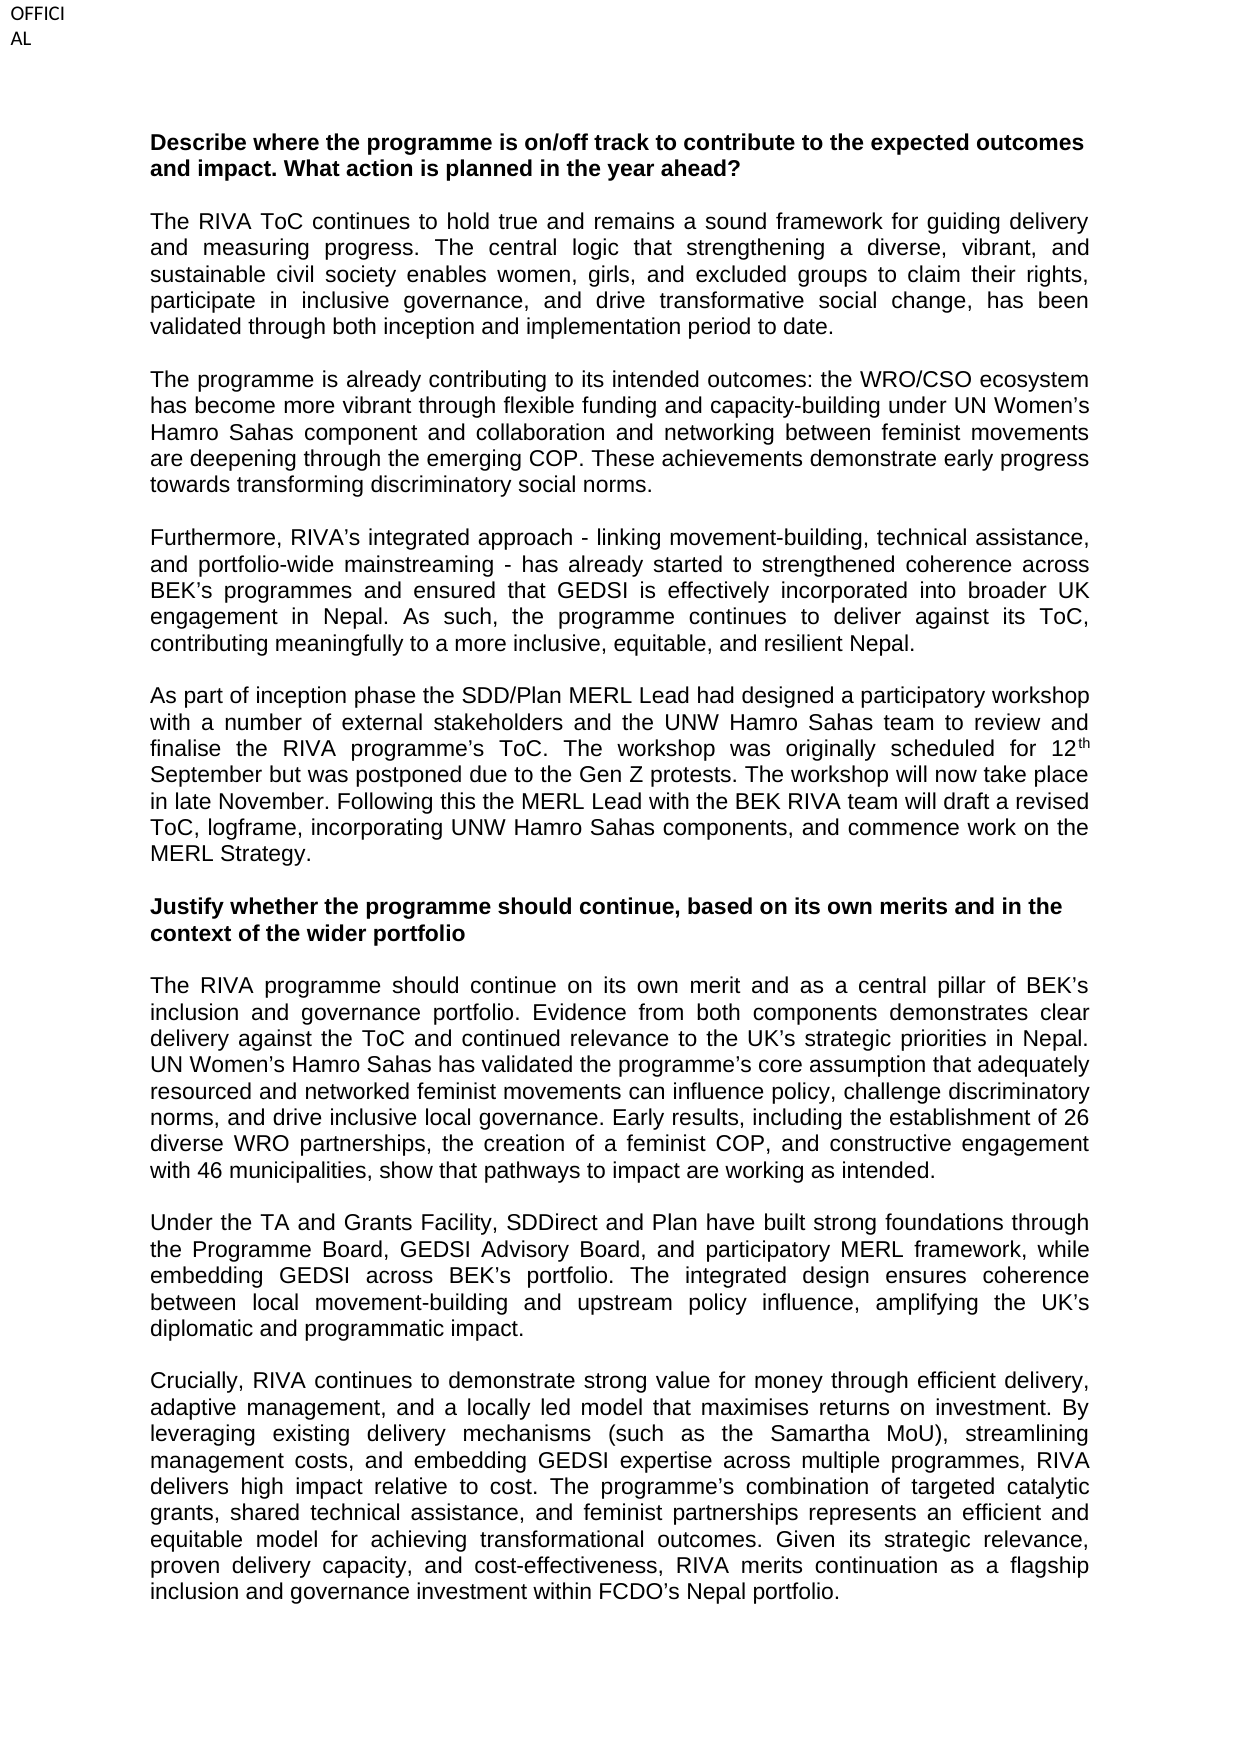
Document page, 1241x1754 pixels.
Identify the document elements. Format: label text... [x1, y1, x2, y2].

text As part of inception phase the SDD/Plan MERL Lead had designed a participatory workshop with a number of external stakeholders and the UNW Hamro Sahas team to review and finalise the RIVA programme’s ToC. The workshop was originally scheduled for 12th September but was postponed due to the Gen Z protests. The workshop will now take place in late November. Following this the MERL Lead with the BEK RIVA team will draft a revised ToC, logframe, incorporating UNW Hamro Sahas components, and commence work on the MERL Strategy. [150, 682, 1090, 867]
text The programme is already contributing to its intended outcomes: the WRO/CSO ecosystem has become more vibrant through flexible funding and capacity-building under UN Women’s Hamro Sahas component and collaboration and networking between feminist movements are deepening through the emerging COP. These achievements demonstrate early progress towards transforming discriminatory social norms. [150, 366, 1090, 498]
text Justify whether the programme should continue, based on its own merits and in the context of the wider portfolio [150, 893, 1090, 946]
text The RIVA ToC continues to hold true and remains a sound framework for guiding delivery and measuring progress. The central logic that strengthening a diverse, vibrant, and sustainable civil society enables women, girls, and excluded groups to claim their rights, participate in inclusive governance, and drive transformative social change, has been validated through both inception and implementation period to date. [150, 208, 1090, 340]
text Furthermore, RIVA’s integrated approach - linking movement-building, technical assistance, and portfolio-wide mainstreaming - has already started to strengthened coherence across BEK’s programmes and ensured that GEDSI is effectively incorporated into broader UK engagement in Nepal. As such, the programme continues to deliver against its ToC, contributing meaningfully to a more inclusive, equitable, and resilient Nepal. [150, 524, 1090, 656]
text The RIVA programme should continue on its own merit and as a central pillar of BEK’s inclusion and governance portfolio. Evidence from both components demonstrates clear delivery against the ToC and continued relevance to the UK’s strategic priorities in Nepal. UN Women’s Hamro Sahas has validated the programme’s core assumption that adequately resourced and networked feminist movements can influence policy, challenge discriminatory norms, and drive inclusive local governance. Early results, including the establishment of 26 diverse WRO partnerships, the creation of a feminist COP, and constructive engagement with 46 municipalities, show that pathways to impact are working as intended. [150, 972, 1090, 1183]
text Under the TA and Grants Facility, SDDirect and Plan have built strong foundations through the Programme Board, GEDSI Advisory Board, and participatory MERL framework, while embedding GEDSI across BEK’s portfolio. The integrated design ensures coherence between local movement-building and upstream policy influence, amplifying the UK’s diplomatic and programmatic impact. [150, 1209, 1090, 1341]
text Describe where the programme is on/off track to contribute to the expected outcomes and impact. What action is planned in the year ahead? [150, 129, 1090, 182]
text Crucially, RIVA continues to demonstrate strong value for money through efficient delivery, adaptive management, and a locally led model that maximises returns on investment. By leveraging existing delivery mechanisms (such as the Samartha MoU), streamlining management costs, and embedding GEDSI expertise across multiple programmes, RIVA delivers high impact relative to cost. The programme’s combination of targeted catalytic grants, shared technical assistance, and feminist partnerships represents an efficient and equitable model for achieving transformational outcomes. Given its strategic relevance, proven delivery capacity, and cost-effectiveness, RIVA merits continuation as a flagship inclusion and governance investment within FCDO’s Nepal portfolio. [150, 1367, 1090, 1605]
